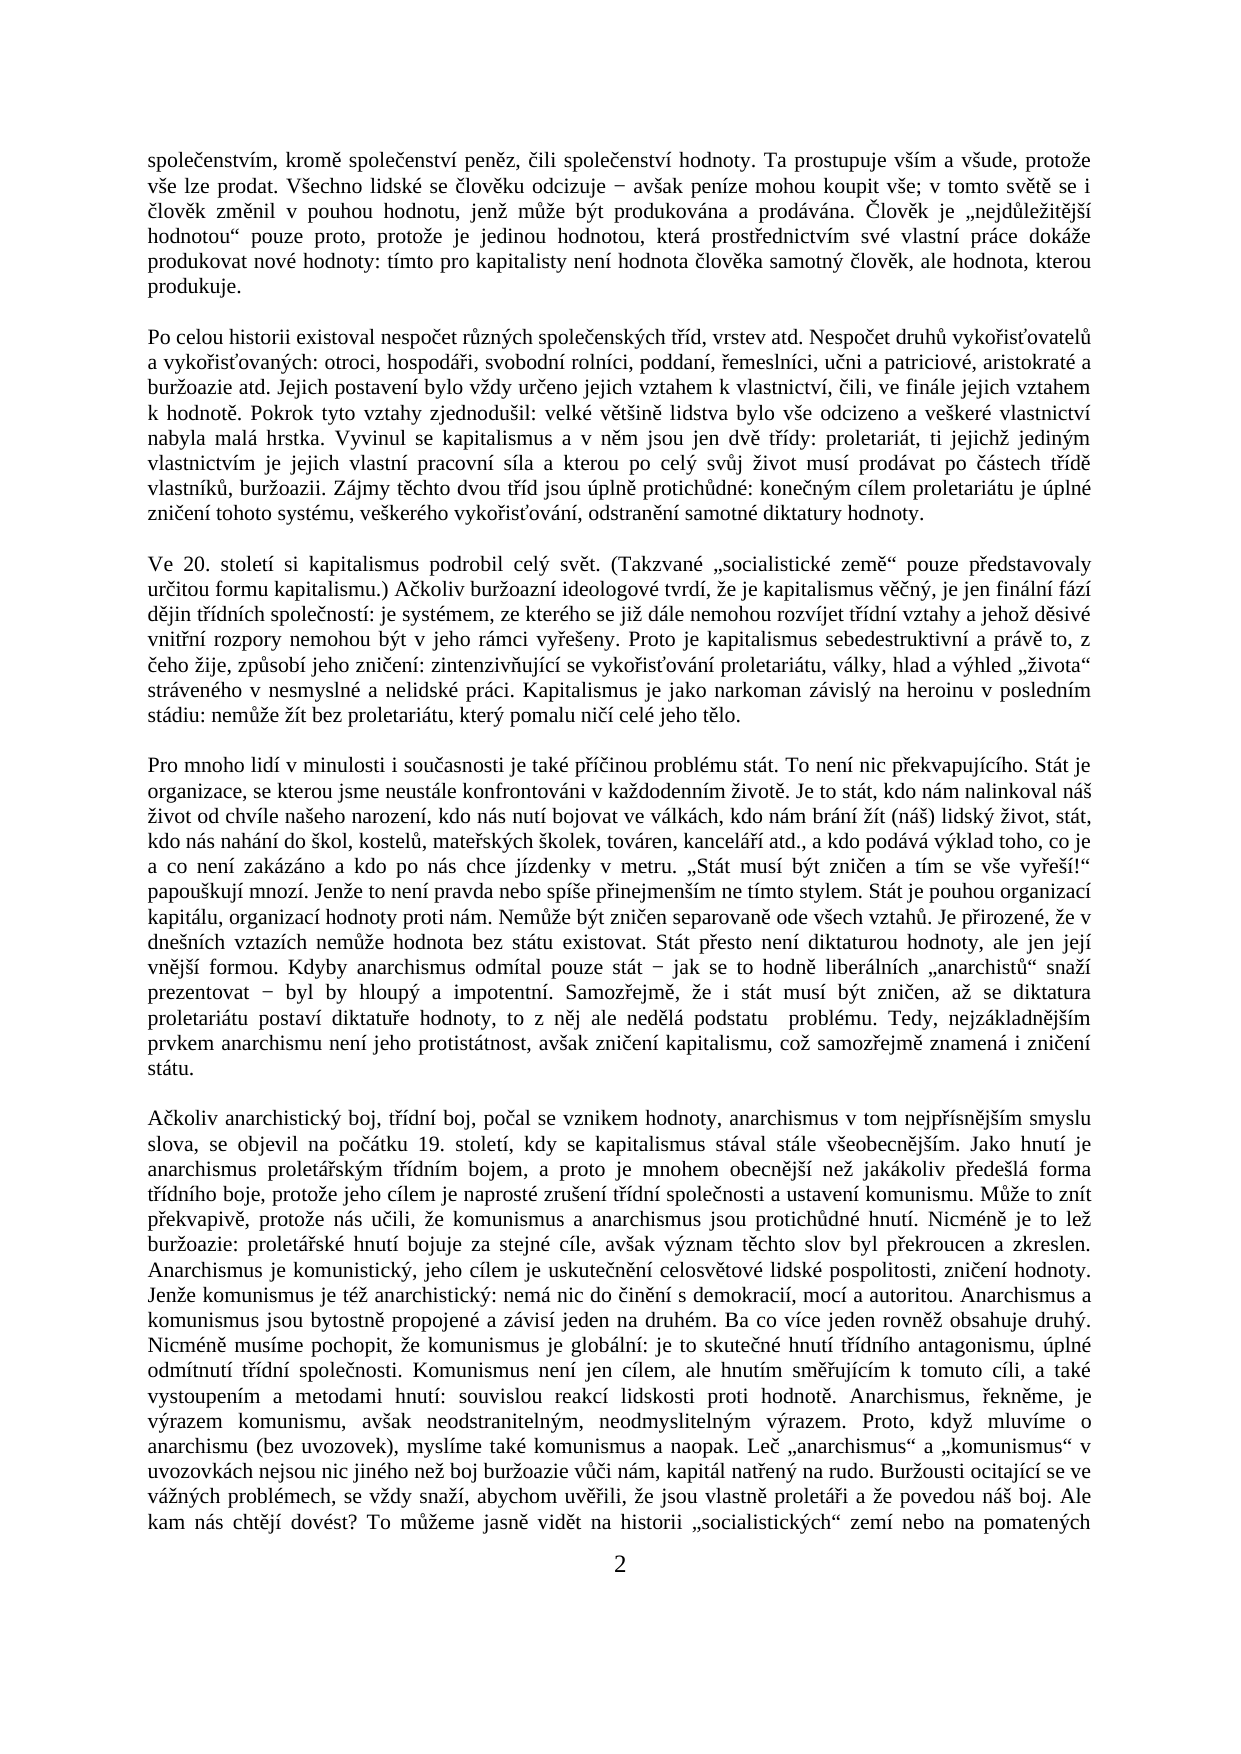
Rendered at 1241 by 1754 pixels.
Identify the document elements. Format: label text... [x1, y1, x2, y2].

text Ačkoliv anarchistický boj, třídní boj, počal se vznikem hodnoty, anarchismus v tom nejpřísnějším smyslu slova, se objevil na počátku 19. století, kdy se kapitalismus stával stále všeobecnějším. Jako hnutí je anarchismus proletářským třídním bojem, a proto je mnohem obecnější než jakákoliv předešlá forma třídního boje, protože jeho cílem je naprosté zrušení třídní společnosti a ustavení komunismu. Může to znít překvapivě, protože nás učili, že komunismus a anarchismus jsou protichůdné hnutí. Nicméně je to lež buržoazie: proletářské hnutí bojuje za stejné cíle, avšak význam těchto slov byl překroucen a zkreslen. Anarchismus je komunistický, jeho cílem je uskutečnění celosvětové lidské pospolitosti, zničení hodnoty. Jenže komunismus je též anarchistický: nemá nic do činění s demokracií, mocí a autoritou. Anarchismus a komunismus jsou bytostně propojené a závisí jeden na druhém. Ba co více jeden rovněž obsahuje druhý. Nicméně musíme pochopit, že komunismus je globální: je to skutečné hnutí třídního antagonismu, úplné odmítnutí třídní společnosti. Komunismus není jen cílem, ale hnutím směřujícím k tomuto cíli, a také vystoupením a metodami hnutí: souvislou reakcí lidskosti proti hodnotě. Anarchismus, řekněme, je výrazem komunismu, avšak neodstranitelným, neodmyslitelným výrazem. Proto, když mluvíme o anarchismu (bez uvozovek), myslíme také komunismus a naopak. Leč „anarchismus“ a „komunismus“ v uvozovkách nejsou nic jiného než boj buržoazie vůči nám, kapitál natřený na rudo. Buržousti ocitající se ve vážných problémech, se vždy snaží, abychom uvěřili, že jsou vlastně proletáři a že povedou náš boj. Ale kam nás chtějí dovést? To můžeme jasně vidět na historii „socialistických“ zemí nebo na pomatených [147, 1105, 1093, 1534]
text Po celou historii existoval nespočet různých společenských tříd, vrstev atd. Nespočet druhů vykořisťovatelů a vykořisťovaných: otroci, hospodáři, svobodní rolníci, poddaní, řemeslníci, učni a patriciové, aristokraté a buržoazie atd. Jejich postavení bylo vždy určeno jejich vztahem k vlastnictví, čili, ve finále jejich vztahem k hodnotě. Pokrok tyto vztahy zjednodušil: velké většině lidstva bylo vše odcizeno a veškeré vlastnictví nabyla malá hrstka. Vyvinul se kapitalismus a v něm jsou jen dvě třídy: proletariát, ti jejichž jediným vlastnictvím je jejich vlastní pracovní síla a kterou po celý svůj život musí prodávat po částech třídě vlastníků, buržoazii. Zájmy těchto dvou tříd jsou úplně protichůdné: konečným cílem proletariátu je úplné zničení tohoto systému, veškerého vykořisťování, odstranění samotné diktatury hodnoty. [147, 324, 1093, 526]
text Ve 20. století si kapitalismus podrobil celý svět. (Takzvané „socialistické země“ pouze představovaly určitou formu kapitalismu.) Ačkoliv buržoazní ideologové tvrdí, že je kapitalismus věčný, je jen finální fází dějin třídních společností: je systémem, ze kterého se již dále nemohou rozvíjet třídní vztahy a jehož děsivé vnitřní rozpory nemohou být v jeho rámci vyřešeny. Proto je kapitalismus sebedestruktivní a právě to, z čeho žije, způsobí jeho zničení: zintenzivňující se vykořisťování proletariátu, války, hlad a výhled „života“ stráveného v nesmyslné a nelidské práci. Kapitalismus je jako narkoman závislý na heroinu v posledním stádiu: nemůže žít bez proletariátu, který pomalu ničí celé jeho tělo. [147, 551, 1093, 727]
text Pro mnoho lidí v minulosti i současnosti je také příčinou problému stát. To není nic překvapujícího. Stát je organizace, se kterou jsme neustále konfrontováni v každodenním životě. Je to stát, kdo nám nalinkoval náš život od chvíle našeho narození, kdo nás nutí bojovat ve válkách, kdo nám brání žít (náš) lidský život, stát, kdo nás nahání do škol, kostelů, mateřských školek, továren, kanceláří atd., a kdo podává výklad toho, co je a co není zakázáno a kdo po nás chce jízdenky v metru. „Stát musí být zničen a tím se vše vyřeší!“ papouškují mnozí. Jenže to není pravda nebo spíše přinejmenším ne tímto stylem. Stát je pouhou organizací kapitálu, organizací hodnoty proti nám. Nemůže být zničen separovaně ode všech vztahů. Je přirozené, že v dnešních vztazích nemůže hodnota bez státu existovat. Stát přesto není diktaturou hodnoty, ale jen její vnější formou. Kdyby anarchismus odmítal pouze stát − jak se to hodně liberálních „anarchistů“ snaží prezentovat − byl by hloupý a impotentní. Samozřejmě, že i stát musí být zničen, až se diktatura proletariátu postaví diktatuře hodnoty, to z něj ale nedělá podstatu problému. Tedy, nejzákladnějším prvkem anarchismu není jeho protistátnost, avšak zničení kapitalismu, což samozřejmě znamená i zničení státu. [147, 752, 1093, 1080]
text společenstvím, kromě společenství peněz, čili společenství hodnoty. Ta prostupuje vším a všude, protože vše lze prodat. Všechno lidské se člověku odcizuje − avšak peníze mohou koupit vše; v tomto světě se i člověk změnil v pouhou hodnotu, jenž může být produkována a prodávána. Člověk je „nejdůležitější hodnotou“ pouze proto, protože je jedinou hodnotou, která prostřednictvím své vlastní práce dokáže produkovat nové hodnoty: tímto pro kapitalisty není hodnota člověka samotný člověk, ale hodnota, kterou produkuje. [147, 147, 1093, 299]
